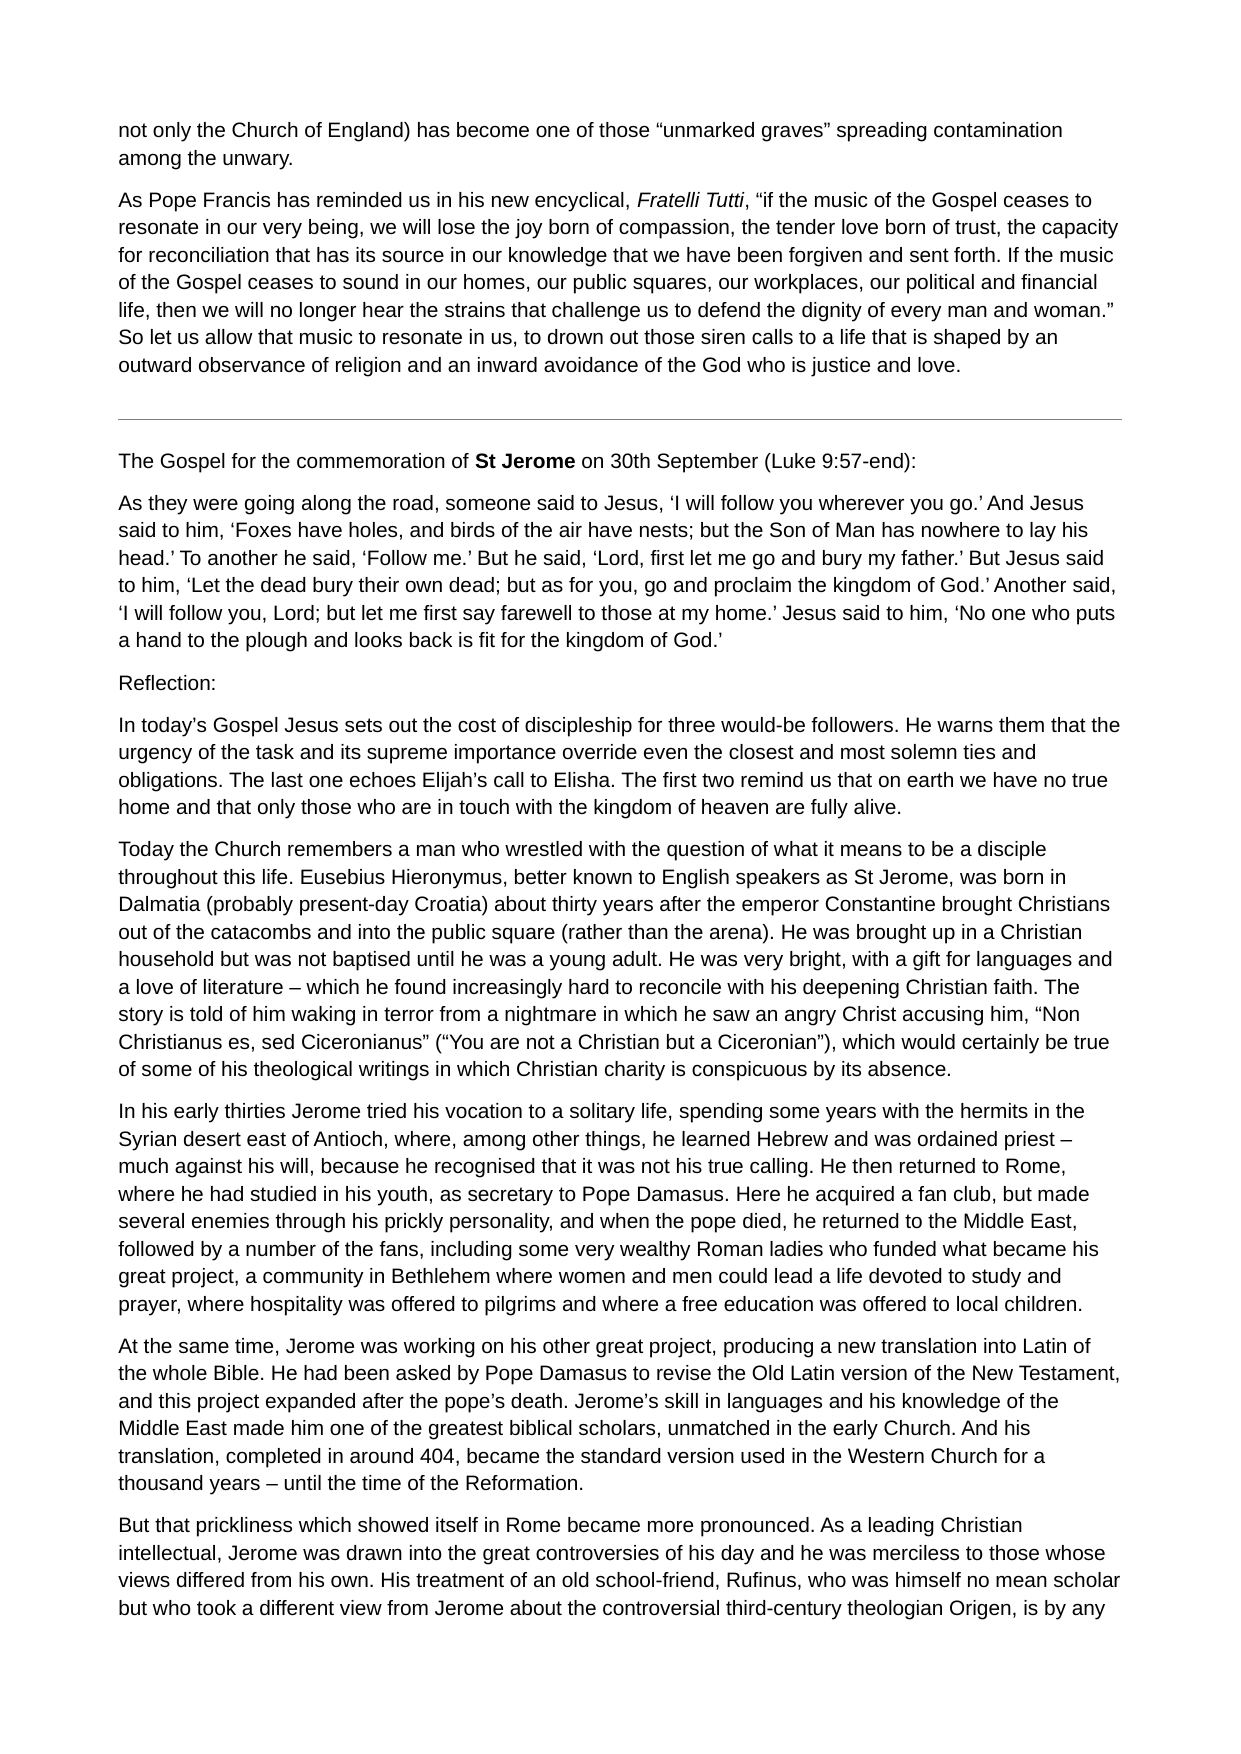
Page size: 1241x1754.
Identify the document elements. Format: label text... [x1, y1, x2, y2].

text At the same time, Jerome was working on his other great project, producing a new translation into Latin of the whole Bible. He had been asked by Pope Damasus to revise the Old Latin version of the New Testament, and this project expanded after the pope’s death. Jerome’s skill in languages and his knowledge of the Middle East made him one of the greatest biblical scholars, unmatched in the early Church. And his translation, completed in around 404, became the standard version used in the Western Church for a thousand years – until the time of the Reformation. [118, 1334, 1122, 1495]
text The Gospel for the commemoration of St Jerome on 30th September (Luke 9:57-end): [118, 449, 1122, 473]
text not only the Church of England) has become one of those “unmarked graves” spreading contamination among the unwary. [118, 118, 1122, 169]
text Today the Church remembers a man who wrestled with the question of what it means to be a disciple throughout this life. Eusebius Hieronymus, better known to English speakers as St Jerome, was born in Dalmatia (probably present-day Croatia) about thirty years after the emperor Constantine brought Christians out of the catacombs and into the public square (rather than the arena). He was brought up in a Christian household but was not baptised until he was a young adult. He was very bright, with a gift for languages and a love of literature – which he found increasingly hard to reconcile with his deepening Christian faith. The story is told of him waking in terror from a nightmare in which he saw an angry Christ accusing him, “Non Christianus es, sed Ciceronianus” (“You are not a Christian but a Ciceronian”), which would certainly be true of some of his theological writings in which Christian charity is conspicuous by its absence. [118, 837, 1122, 1081]
text In his early thirties Jerome tried his vocation to a solitary life, spending some years with the hermits in the Syrian desert east of Antioch, where, among other things, he learned Hebrew and was ordained priest – much against his will, because he recognised that it was not his true calling. He then returned to Rome, where he had studied in his youth, as secretary to Pope Damasus. Here he acquired a fan club, but made several enemies through his prickly personality, and when the pope died, he returned to the Middle East, followed by a number of the fans, including some very wealthy Roman ladies who funded what became his great project, a community in Bethlehem where women and men could lead a life devoted to study and prayer, where hospitality was offered to pilgrims and where a free education was offered to local children. [118, 1099, 1122, 1316]
text Reflection: [118, 670, 1122, 694]
text In today’s Gospel Jesus sets out the cost of discipleship for three would-be followers. He warns them that the urgency of the task and its supreme importance override even the closest and most solemn ties and obligations. The last one echoes Elijah’s call to Elisha. The first two remind us that on earth we have no true home and that only those who are in touch with the kingdom of heaven are fully alive. [118, 712, 1122, 819]
text As Pope Francis has reminded us in his new encyclical, Fratelli Tutti, “if the music of the Gospel ceases to resonate in our very being, we will lose the joy born of compassion, the tender love born of trust, the capacity for reconciliation that has its source in our knowledge that we have been forgiven and sent forth. If the music of the Gospel ceases to sound in our homes, our public squares, our workplaces, our political and financial life, then we will no longer hear the strains that challenge us to defend the dignity of every man and woman.” So let us allow that music to resonate in us, to drown out those siren calls to a life that is shaped by an outward observance of religion and an inward avoidance of the God who is justice and love. [118, 188, 1122, 377]
text As they were going along the road, someone said to Jesus, ‘I will follow you wherever you go.’ And Jesus said to him, ‘Foxes have holes, and birds of the air have nests; but the Son of Man has nowhere to lay his head.’ To another he said, ‘Follow me.’ But he said, ‘Lord, first let me go and bury my father.’ But Jesus said to him, ‘Let the dead bury their own dead; but as for you, go and proclaim the kingdom of God.’ Another said, ‘I will follow you, Lord; but let me first say farewell to those at my home.’ Jesus said to him, ‘No one who puts a hand to the plough and looks back is fit for the kingdom of God.’ [118, 491, 1122, 652]
text But that prickliness which showed itself in Rome became more pronounced. As a leading Christian intellectual, Jerome was drawn into the great controversies of his day and he was merciless to those whose views differed from his own. His treatment of an old school-friend, Rufinus, who was himself no mean scholar but who took a different view from Jerome about the controversial third-century theologian Origen, is by any [118, 1513, 1122, 1620]
